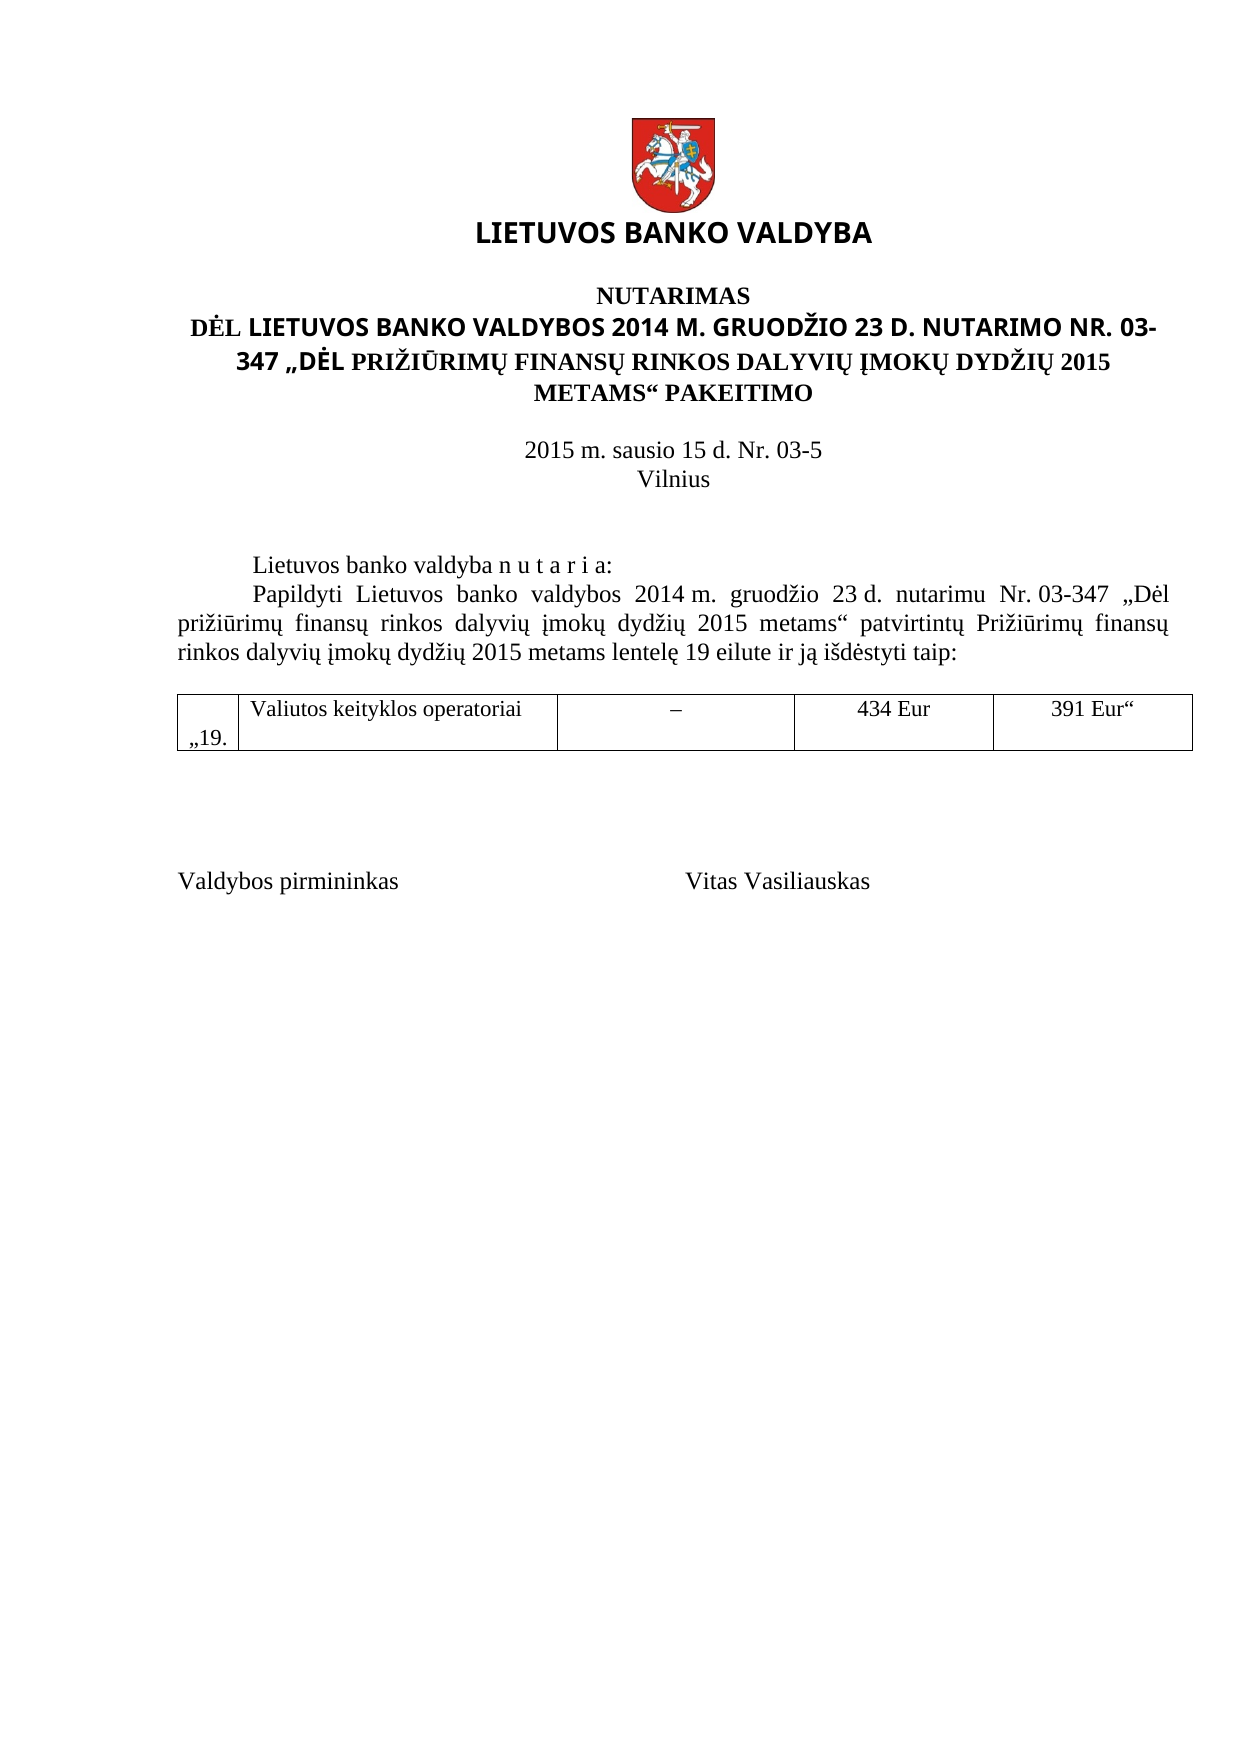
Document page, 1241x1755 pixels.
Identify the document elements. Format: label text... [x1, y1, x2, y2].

text LIETUVOS BANKO VALDYBA [177, 212, 1169, 252]
text DĖL lIETUVOS BANKO VALDYBOS 2014 M. GRUODŽIO 23 D. NUTARIMO NR. 03-347 „dėl prižiūrimų finansų rinkos dalyvių įmokų dydžių 2015 metams“ pakeitimo [177, 310, 1169, 407]
text 2015 m. sausio 15 d. Nr. 03-5 [177, 435, 1169, 464]
table_header 434 Eur [795, 695, 993, 750]
table_header 391 Eur“ [994, 695, 1192, 750]
text NUTARIMAS [177, 281, 1169, 310]
table_header – [558, 695, 794, 750]
table_header Valiutos keityklos operatoriai [239, 695, 557, 750]
text Papildyti Lietuvos banko valdybos 2014 m. gruodžio 23 d. nutarimu Nr. 03-347 „Dėl prižiūrimų finansų rinkos dalyvių įmokų dydžių 2015 metams“ patvirtintų Prižiūrimų finansų rinkos dalyvių įmokų dydžių 2015 metams lentelę 19 eilute ir ją išdėstyti taip: [177, 579, 1169, 665]
text Vilnius [177, 464, 1169, 493]
table_header „19. [178, 695, 238, 750]
text Valdybos pirmininkas Vitas Vasiliauskas [177, 866, 1169, 895]
text Lietuvos banko valdyba n u t a r i a: [177, 550, 1169, 579]
